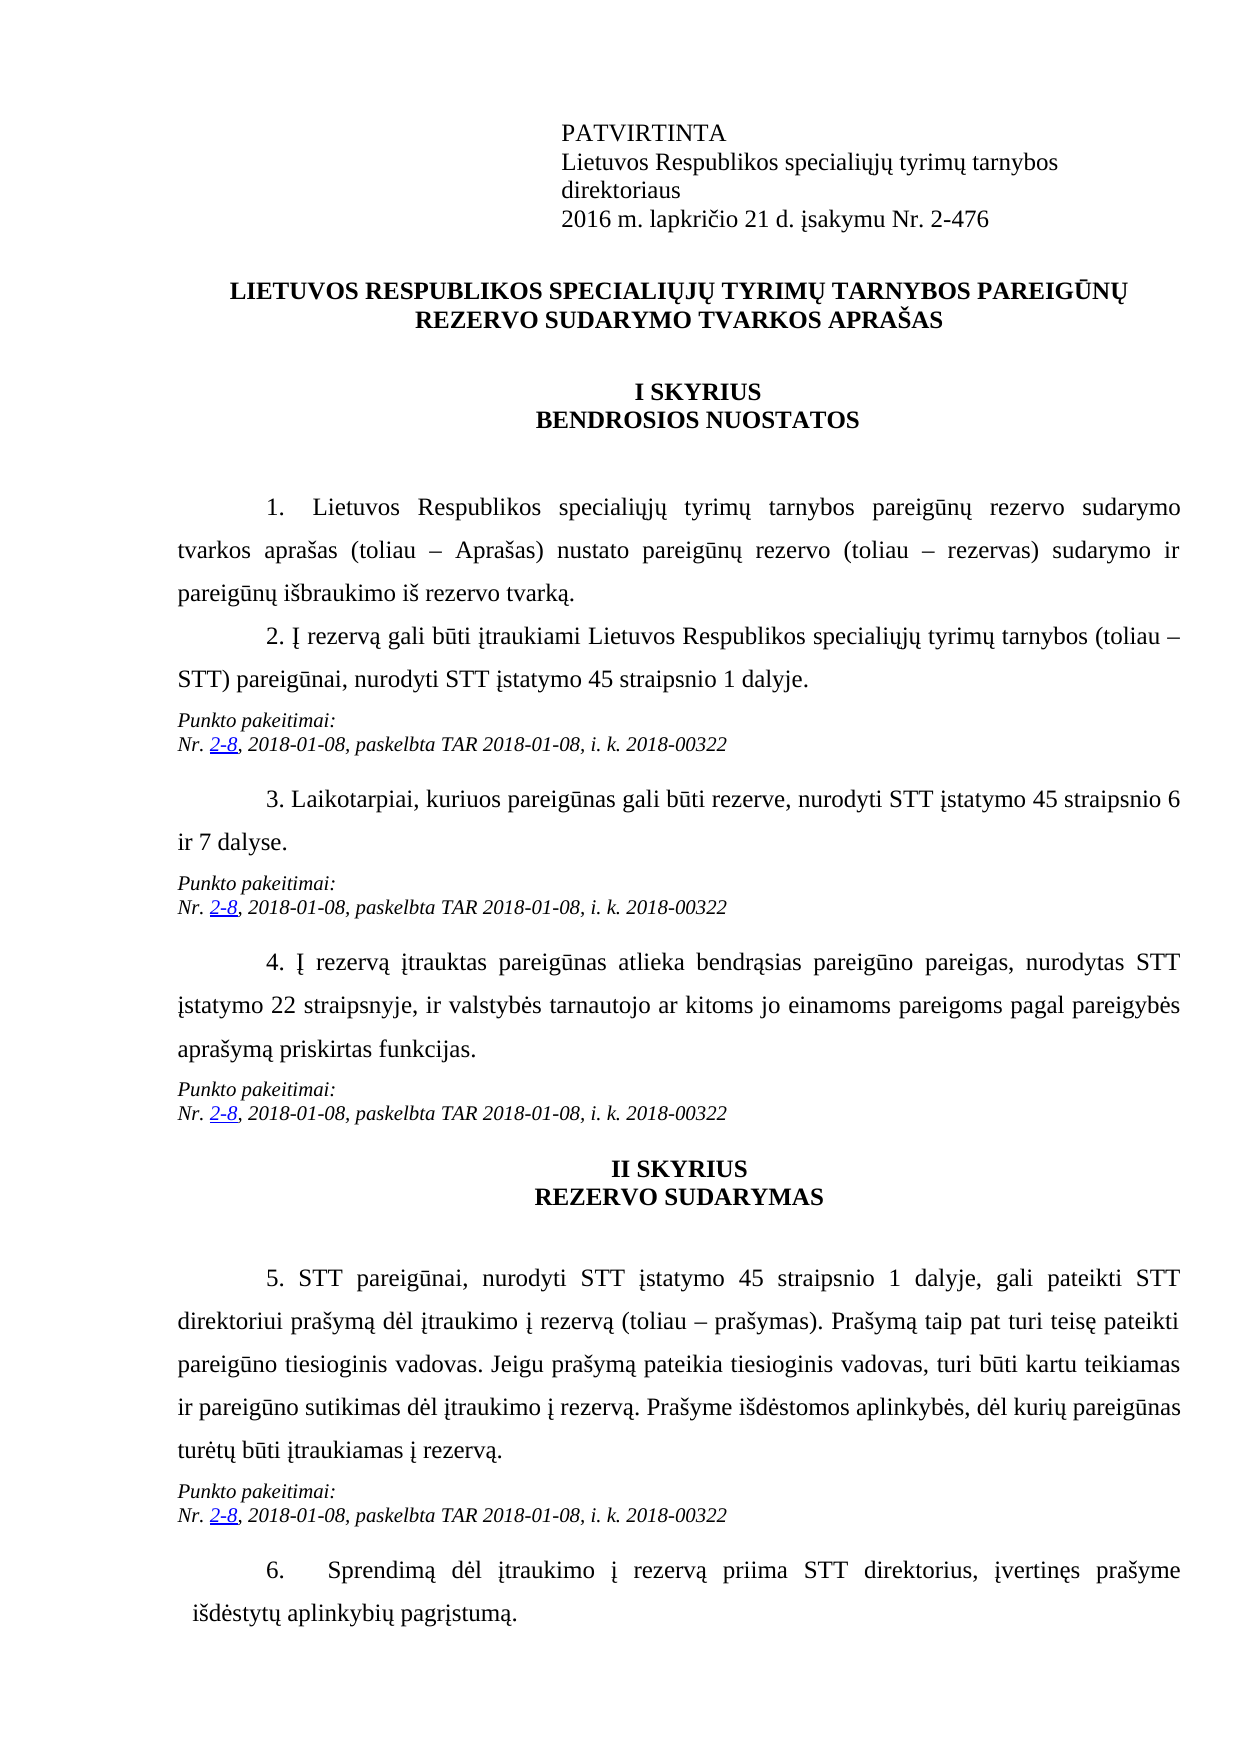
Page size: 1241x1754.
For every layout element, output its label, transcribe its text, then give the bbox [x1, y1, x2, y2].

text Punkto pakeitimai: [177, 1478, 1181, 1503]
text Punkto pakeitimai: [177, 871, 1181, 895]
text BENDROSIOS NUOSTATOS [214, 406, 1181, 434]
text Lietuvos Respublikos specialiųjų tyrimų tarnybos [561, 147, 1181, 176]
text Nr. 2-8, 2018-01-08, paskelbta TAR 2018-01-08, i. k. 2018-00322 [177, 732, 1181, 756]
text Nr. 2-8, 2018-01-08, paskelbta TAR 2018-01-08, i. k. 2018-00322 [177, 1101, 1181, 1125]
text 1. Lietuvos Respublikos specialiųjų tyrimų tarnybos pareigūnų rezervo sudarymo tvarkos aprašas (toliau – Aprašas) nustato pareigūnų rezervo (toliau – rezervas) sudarymo ir pareigūnų išbraukimo iš rezervo tvarką. [177, 492, 1181, 607]
text Punkto pakeitimai: [177, 707, 1181, 732]
text Punkto pakeitimai: [177, 1077, 1181, 1101]
text II SKYRIUS [177, 1154, 1181, 1182]
text direktoriaus [561, 176, 1181, 204]
text 5. STT pareigūnai, nurodyti STT įstatymo 45 straipsnio 1 dalyje, gali pateikti STT direktoriui prašymą dėl įtraukimo į rezervą (toliau – prašymas). Prašymą taip pat turi teisę pateikti pareigūno tiesioginis vadovas. Jeigu prašymą pateikia tiesioginis vadovas, turi būti kartu teikiamas ir pareigūno sutikimas dėl įtraukimo į rezervą. Prašyme išdėstomos aplinkybės, dėl kurių pareigūnas turėtų būti įtraukiamas į rezervą. [177, 1263, 1181, 1464]
text 3. Laikotarpiai, kuriuos pareigūnas gali būti rezerve, nurodyti STT įstatymo 45 straipsnio 6 ir 7 dalyse. [177, 784, 1181, 856]
text 4. Į rezervą įtrauktas pareigūnas atlieka bendrąsias pareigūno pareigas, nurodytas STT įstatymo 22 straipsnyje, ir valstybės tarnautojo ar kitoms jo einamoms pareigoms pagal pareigybės aprašymą priskirtas funkcijas. [177, 947, 1181, 1062]
text 6. Sprendimą dėl įtraukimo į rezervą priima STT direktorius, įvertinęs prašyme išdėstytų aplinkybių pagrįstumą. [192, 1555, 1181, 1627]
text Nr. 2-8, 2018-01-08, paskelbta TAR 2018-01-08, i. k. 2018-00322 [177, 895, 1181, 919]
text PATVIRTINTA [561, 118, 1181, 147]
text REZERVO SUDARYMAS [177, 1182, 1181, 1211]
text Nr. 2-8, 2018-01-08, paskelbta TAR 2018-01-08, i. k. 2018-00322 [177, 1503, 1181, 1527]
text I SKYRIUS [214, 377, 1181, 406]
text 2016 m. lapkričio 21 d. įsakymu Nr. 2-476 [561, 204, 1181, 233]
text 2. Į rezervą gali būti įtraukiami Lietuvos Respublikos specialiųjų tyrimų tarnybos (toliau – STT) pareigūnai, nurodyti STT įstatymo 45 straipsnio 1 dalyje. [177, 621, 1181, 693]
text LIETUVOS RESPUBLIKOS SPECIALIŲJŲ TYRIMŲ TARNYBOS PAREIGŪNŲ REZERVO SUDARYMO TVARKOS APRAŠAS [177, 276, 1181, 334]
